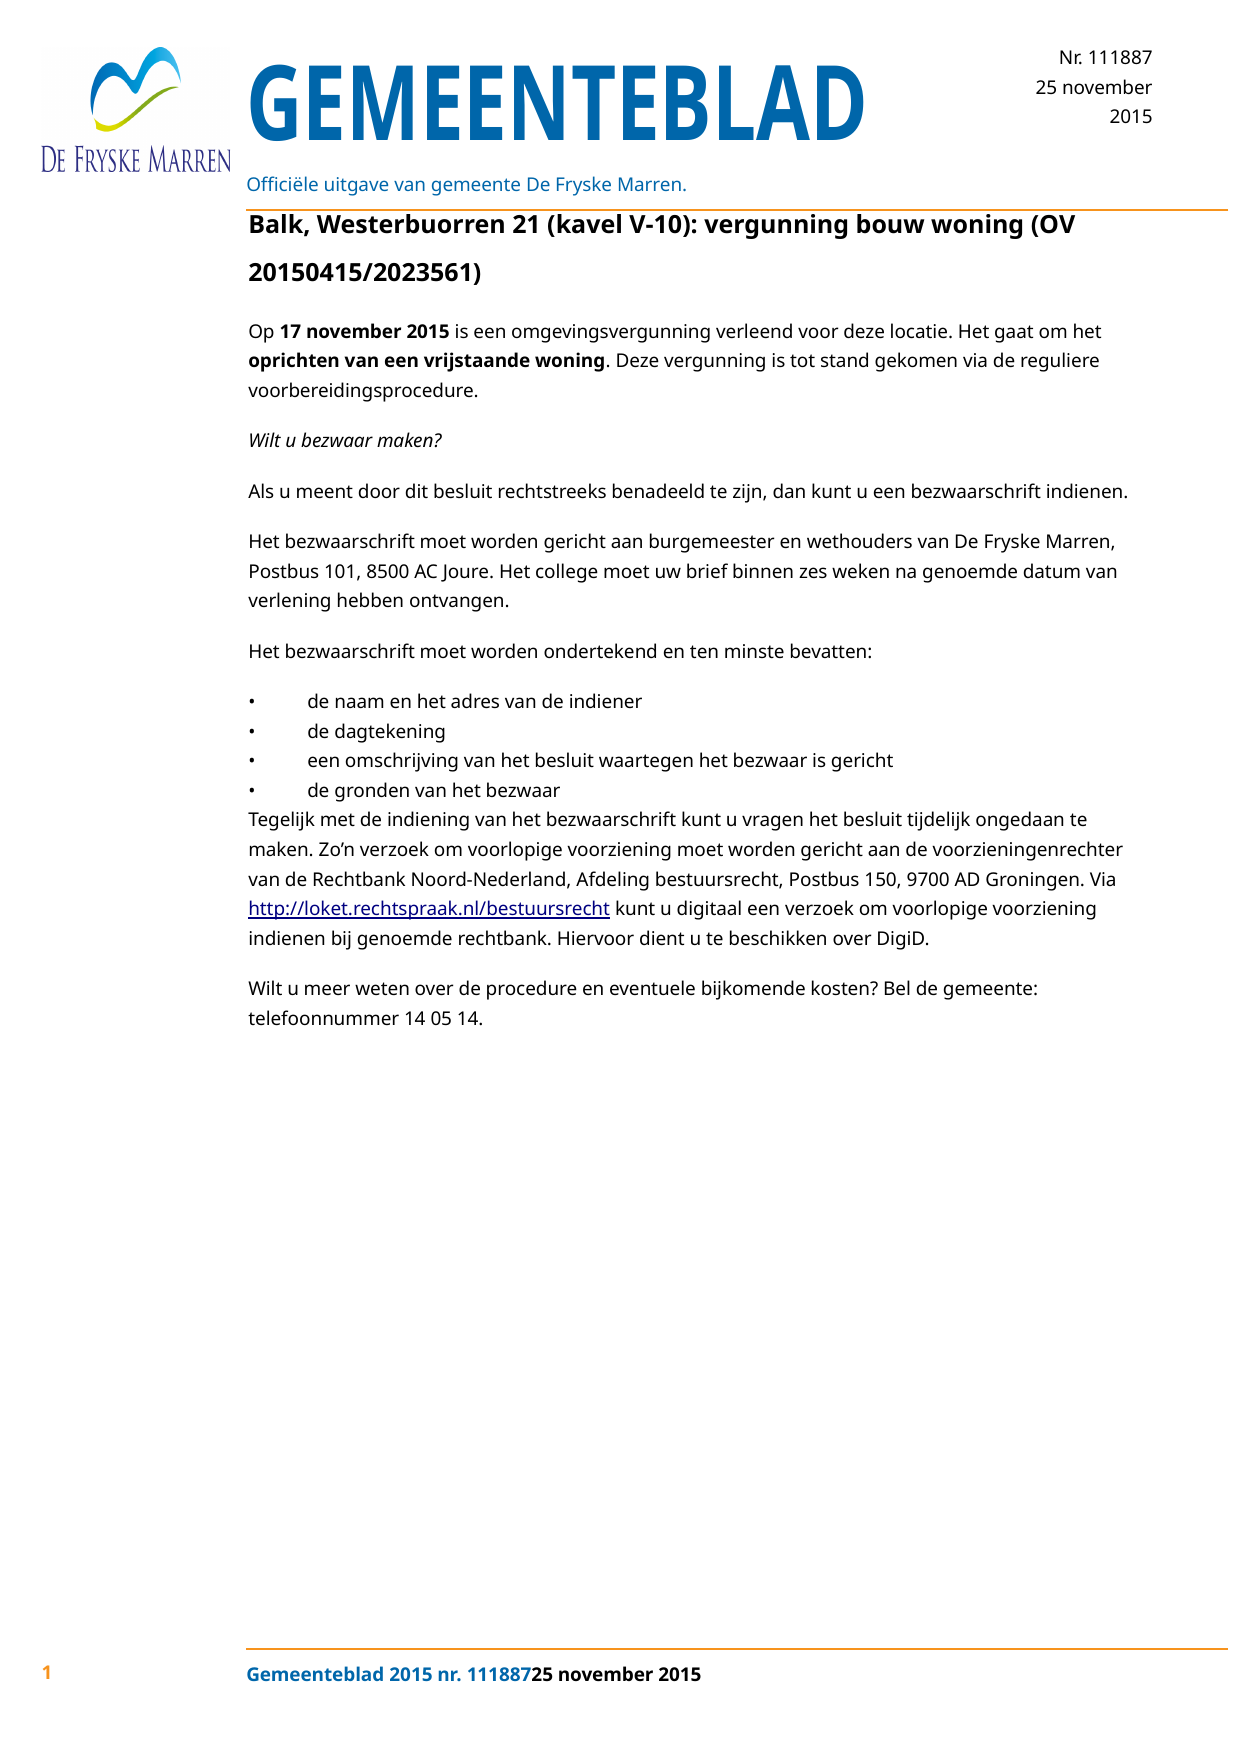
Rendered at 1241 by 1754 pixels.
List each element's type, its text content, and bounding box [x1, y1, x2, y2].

text Als u meent door dit besluit rechtstreeks benadeeld te zijn, dan kunt u een bezwaarschrift indienen. [248, 478, 1152, 504]
list de naam en het adres van de indiener [248, 688, 1152, 714]
list de gronden van het bezwaar [248, 777, 1152, 803]
list de dagtekening [248, 718, 1152, 744]
text Balk, Westerbuorren 21 (kavel V-10): vergunning bouw woning (OV 20150415/2023561) [248, 211, 1152, 288]
picture [41, 47, 231, 172]
text Het bezwaarschrift moet worden gericht aan burgemeester en wethouders van De Fryske Marren, Postbus 101, 8500 AC Joure. Het college moet uw brief binnen zes weken na genoemde datum van verlening hebben ontvangen. [248, 528, 1152, 613]
text Het bezwaarschrift moet worden ondertekend en ten minste bevatten: [248, 638, 1152, 664]
text Wilt u bezwaar maken? [248, 427, 1152, 453]
text Tegelijk met de indiening van het bezwaarschrift kunt u vragen het besluit tijdelijk ongedaan te maken. Zo’n verzoek om voorlopige voorziening moet worden gericht aan de voorzieningenrechter van de Rechtbank Noord-Nederland, Afdeling bestuursrecht, Postbus 150, 9700 AD Groningen. Via http://loket.rechtspraak.nl/bestuursrecht kunt u digitaal een verzoek om voorlopige voorziening indienen bij genoemde rechtbank. Hiervoor dient u te beschikken over DigiD. [248, 807, 1152, 951]
list een omschrijving van het besluit waartegen het bezwaar is gericht [248, 747, 1152, 773]
text Wilt u meer weten over de procedure en eventuele bijkomende kosten? Bel de gemeente: telefoonnummer 14 05 14. [248, 975, 1152, 1031]
text Op 17 november 2015 is een omgevingsvergunning verleend voor deze locatie. Het gaat om het oprichten van een vrijstaande woning. Deze vergunning is tot stand gekomen via de reguliere voorbereidingsprocedure. [248, 318, 1152, 403]
